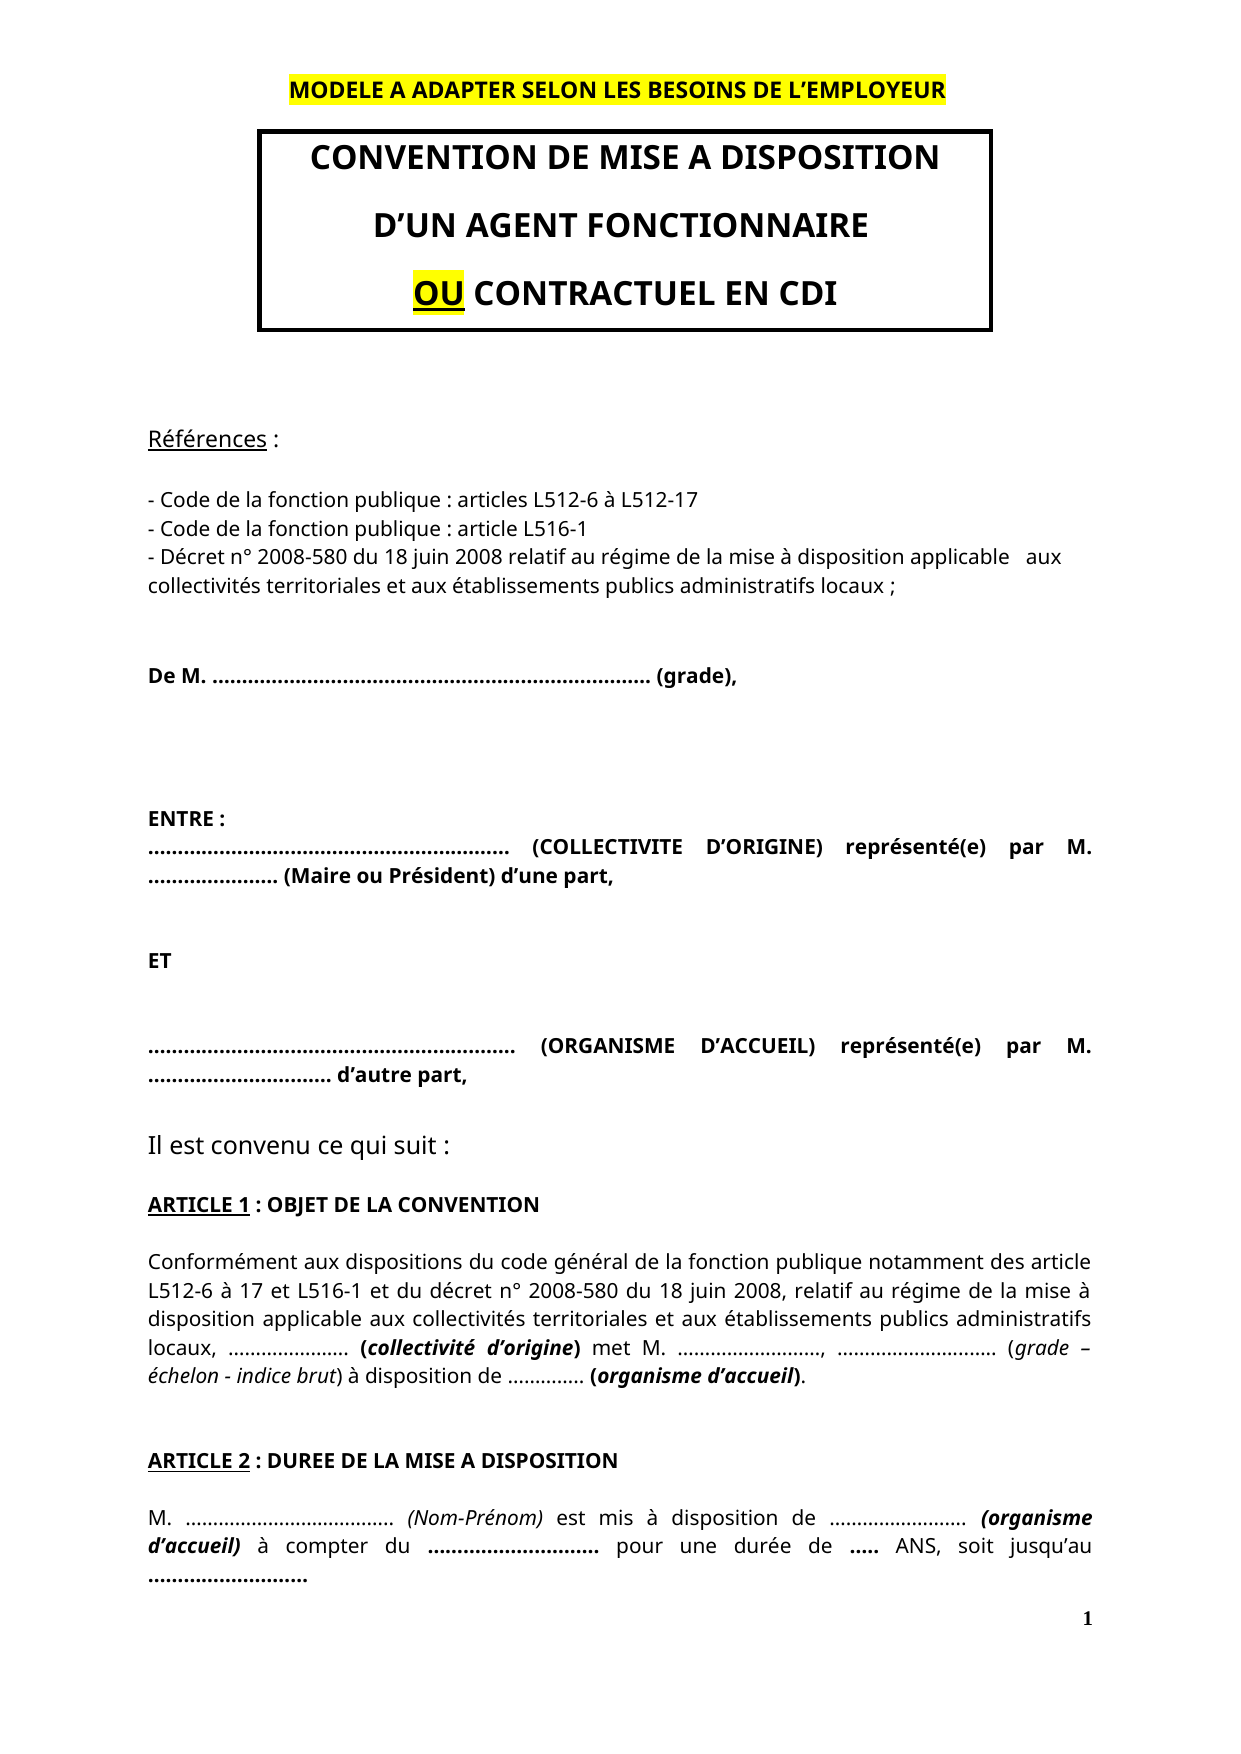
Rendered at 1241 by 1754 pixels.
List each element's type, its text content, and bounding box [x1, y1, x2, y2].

text - Code de la fonction publique : article L516-1 [148, 514, 1093, 542]
text MODELE A ADAPTER SELON LES BESOINS DE L’EMPLOYEUR [148, 74, 1093, 105]
text - Décret n° 2008-580 du 18 juin 2008 relatif au régime de la mise à disposition applicable aux collectivités territoriales et aux établissements publics administratifs locaux ; [148, 542, 1093, 599]
text ENTRE : [148, 804, 1093, 832]
text De M. …………….…………………………………………………. (grade), [148, 662, 1093, 690]
text Conformément aux dispositions du code général de la fonction publique notamment des article L512-6 à 17 et L516-1 et du décret n° 2008-580 du 18 juin 2008, relatif au régime de la mise à disposition applicable aux collectivités territoriales et aux établissements publics administratifs locaux, …………………. (collectivité d’origine) met M. ………..……………, …………………...….. (grade – échelon - indice brut) à disposition de ………….. (organisme d’accueil). [148, 1247, 1093, 1389]
text ARTICLE 1 : OBJET DE LA CONVENTION [148, 1190, 1093, 1219]
text Références : [148, 423, 1093, 454]
text ET [148, 946, 1093, 974]
text …………………………………………………….. (ORGANISME D’ACCUEIL) représenté(e) par M. …………………………. d’autre part, [148, 1031, 1093, 1088]
text M. ……………………………….. (Nom-Prénom) est mis à disposition de ……………………. (organisme d’accueil) à compter du ……………………….. pour une durée de ….. ANS, soit jusqu’au ……………………… [148, 1503, 1093, 1588]
text - Code de la fonction publique : articles L512-6 à L512-17 [148, 485, 1093, 514]
text Il est convenu ce qui suit : [148, 1128, 1093, 1162]
text ARTICLE 2 : DUREE DE LA MISE A DISPOSITION [148, 1446, 1093, 1475]
text …………………………………………….……… (COLLECTIVITE D’ORIGINE) représenté(e) par M. …………………. (Maire ou Président) d’une part, [148, 832, 1093, 889]
table_header CONVENTION DE MISE A DISPOSITION D’UN AGENT FONCTIONNAIRE OU CONTRACTUEL EN CDI [262, 134, 989, 327]
